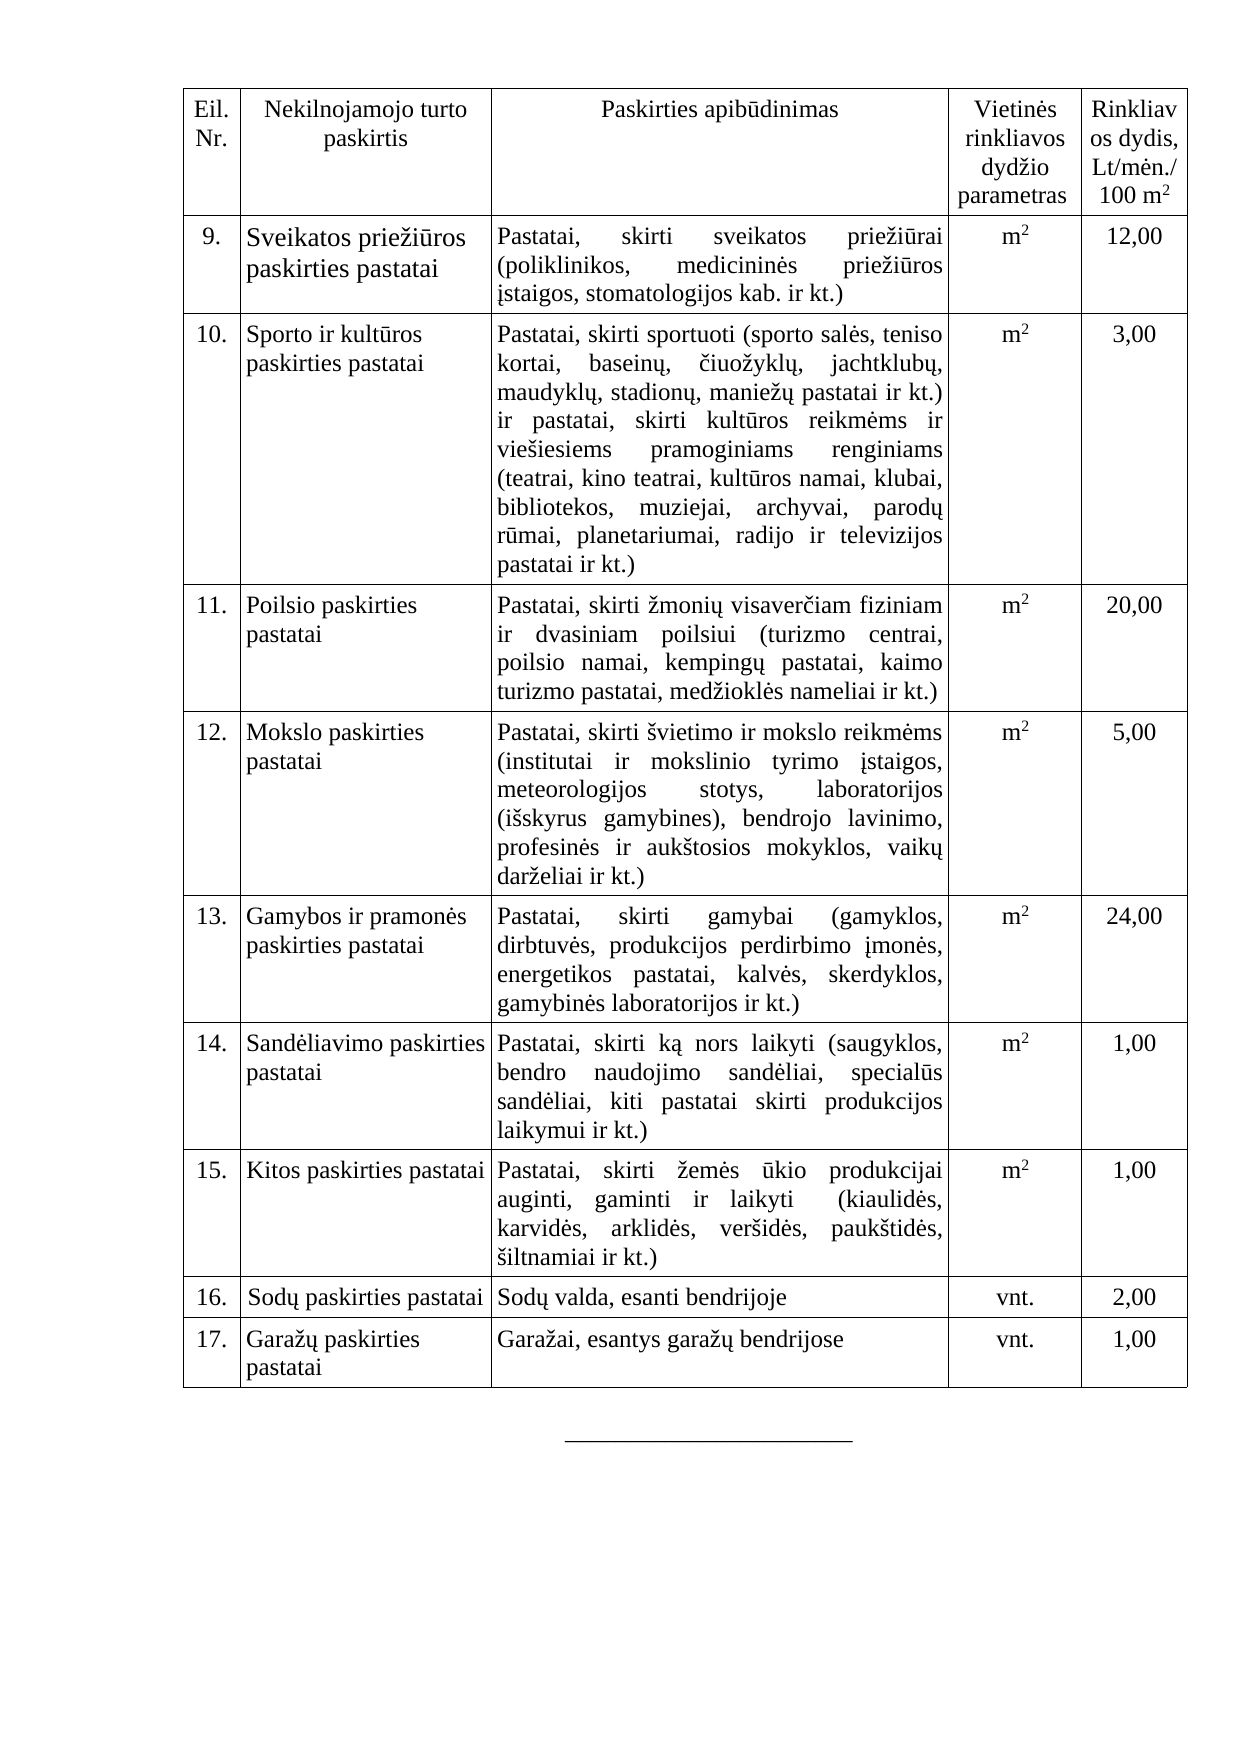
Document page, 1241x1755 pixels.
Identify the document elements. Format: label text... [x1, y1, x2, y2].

table_cell Garažų paskirties pastatai [241, 1318, 491, 1387]
table_cell 15. [184, 1150, 240, 1276]
table_cell m2 [949, 1150, 1081, 1276]
table_cell Mokslo paskirties pastatai [241, 712, 491, 895]
table_cell Sveikatos priežiūros paskirties pastatai [241, 216, 491, 313]
table_header Rinkliavos dydis, Lt/mėn./ 100 m2 [1082, 89, 1187, 215]
table_cell 12,00 [1082, 216, 1187, 313]
table_cell Pastatai, skirti žmonių visaverčiam fiziniam ir dvasiniam poilsiui (turizmo centrai, poilsio namai, kempingų pastatai, kaimo turizmo pastatai, medžioklės nameliai ir kt.) [492, 585, 948, 711]
table_header Eil. Nr. [184, 89, 240, 215]
table_cell 13. [184, 896, 240, 1022]
table_cell 5,00 [1082, 712, 1187, 895]
table_cell 20,00 [1082, 585, 1187, 711]
table_cell 1,00 [1082, 1023, 1187, 1149]
table_cell Sandėliavimo paskirties pastatai [241, 1023, 491, 1149]
table_cell m2 [949, 896, 1081, 1022]
table_cell 10. [184, 314, 240, 584]
table_cell 1,00 [1082, 1150, 1187, 1276]
table_header Vietinės rinkliavos dydžio parametras [949, 89, 1081, 215]
table_cell Sporto ir kultūros paskirties pastatai [241, 314, 491, 584]
table_cell Pastatai, skirti žemės ūkio produkcijai auginti, gaminti ir laikyti (kiaulidės, karvidės, arklidės, veršidės, paukštidės, šiltnamiai ir kt.) [492, 1150, 948, 1276]
table_cell Pastatai, skirti sportuoti (sporto salės, teniso kortai, baseinų, čiuožyklų, jachtklubų, maudyklų, stadionų, maniežų pastatai ir kt.) ir pastatai, skirti kultūros reikmėms ir viešiesiems pramoginiams renginiams (teatrai, kino teatrai, kultūros namai, klubai, bibliotekos, muziejai, archyvai, parodų rūmai, planetariumai, radijo ir televizijos pastatai ir kt.) [492, 314, 948, 584]
table_cell 14. [184, 1023, 240, 1149]
table_cell Poilsio paskirties pastatai [241, 585, 491, 711]
table_cell Pastatai, skirti ką nors laikyti (saugyklos, bendro naudojimo sandėliai, specialūs sandėliai, kiti pastatai skirti produkcijos laikymui ir kt.) [492, 1023, 948, 1149]
table_cell Pastatai, skirti švietimo ir mokslo reikmėms (institutai ir mokslinio tyrimo įstaigos, meteorologijos stotys, laboratorijos (išskyrus gamybines), bendrojo lavinimo, profesinės ir aukštosios mokyklos, vaikų darželiai ir kt.) [492, 712, 948, 895]
table_header Paskirties apibūdinimas [492, 89, 948, 215]
table_cell 17. [184, 1318, 240, 1387]
table_cell Gamybos ir pramonės paskirties pastatai [241, 896, 491, 1022]
table_cell 11. [184, 585, 240, 711]
table_cell 12. [184, 712, 240, 895]
table_header Nekilnojamojo turto paskirtis [241, 89, 491, 215]
table_cell m2 [949, 585, 1081, 711]
table_cell 2,00 [1082, 1277, 1187, 1317]
table_cell Garažai, esantys garažų bendrijose [492, 1318, 948, 1387]
table_cell Sodų paskirties pastatai [241, 1277, 491, 1317]
table_cell Pastatai, skirti sveikatos priežiūrai (poliklinikos, medicininės priežiūros įstaigos, stomatologijos kab. ir kt.) [492, 216, 948, 313]
table_cell vnt. [949, 1277, 1081, 1317]
table_cell 1,00 [1082, 1318, 1187, 1387]
table_cell Kitos paskirties pastatai [241, 1150, 491, 1276]
text _______________________ [177, 1416, 1181, 1445]
table_cell m2 [949, 712, 1081, 895]
table_cell 16. [184, 1277, 240, 1317]
table_cell m2 [949, 216, 1081, 313]
table_cell 3,00 [1082, 314, 1187, 584]
table_cell m2 [949, 314, 1081, 584]
table_cell Pastatai, skirti gamybai (gamyklos, dirbtuvės, produkcijos perdirbimo įmonės, energetikos pastatai, kalvės, skerdyklos, gamybinės laboratorijos ir kt.) [492, 896, 948, 1022]
table_cell vnt. [949, 1318, 1081, 1387]
table_cell Sodų valda, esanti bendrijoje [492, 1277, 948, 1317]
table_cell 24,00 [1082, 896, 1187, 1022]
table_cell m2 [949, 1023, 1081, 1149]
table_cell 9. [184, 216, 240, 313]
